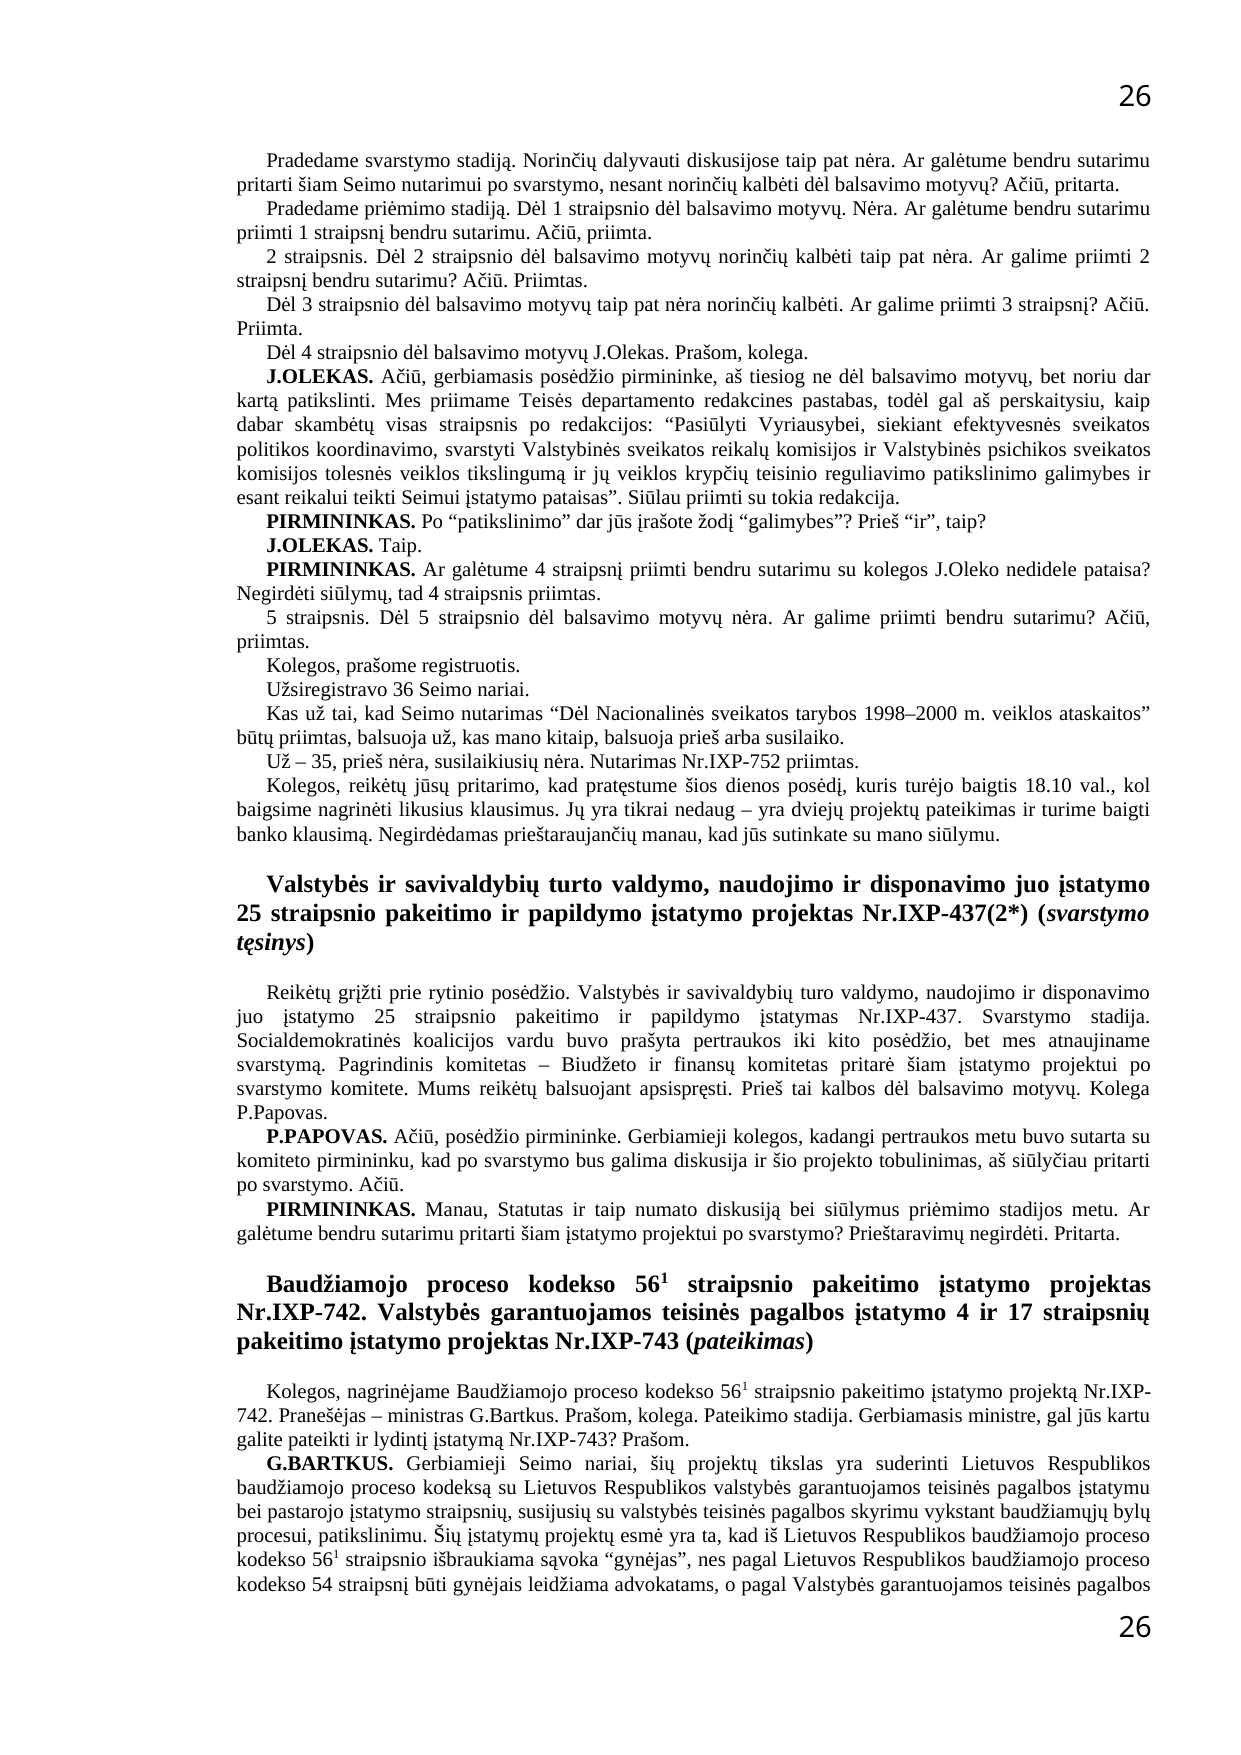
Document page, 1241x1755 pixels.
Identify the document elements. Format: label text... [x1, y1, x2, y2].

text Baudžiamojo proceso kodekso 561 straipsnio pakeitimo įstatymo projektas Nr.IXP-742. Valstybės garantuojamos teisinės pagalbos įstatymo 4 ir 17 straipsnių pakeitimo įstatymo projektas Nr.IXP-743 (pateikimas) [236, 1269, 1152, 1355]
text P.PAPOVAS. Ačiū, posėdžio pirmininke. Gerbiamieji kolegos, kadangi pertraukos metu buvo sutarta su komiteto pirmininku, kad po svarstymo bus galima diskusija ir šio projekto tobulinimas, aš siūlyčiau pritarti po svarstymo. Ačiū. [236, 1124, 1152, 1196]
text Dėl 3 straipsnio dėl balsavimo motyvų taip pat nėra norinčių kalbėti. Ar galime priimti 3 straipsnį? Ačiū. Priimta. [236, 292, 1152, 340]
text Užsiregistravo 36 Seimo nariai. [236, 677, 1152, 701]
text Kolegos, nagrinėjame Baudžiamojo proceso kodekso 561 straipsnio pakeitimo įstatymo projektą Nr.IXP-742. Pranešėjas – ministras G.Bartkus. Prašom, kolega. Pateikimo stadija. Gerbiamasis ministre, gal jūs kartu galite pateikti ir lydintį įstatymą Nr.IXP-743? Prašom. [236, 1379, 1152, 1451]
text PIRMININKAS. Ar galėtume 4 straipsnį priimti bendru sutarimu su kolegos J.Oleko nedidele pataisa? Negirdėti siūlymų, tad 4 straipsnis priimtas. [236, 557, 1152, 605]
text 2 straipsnis. Dėl 2 straipsnio dėl balsavimo motyvų norinčių kalbėti taip pat nėra. Ar galime priimti 2 straipsnį bendru sutarimu? Ačiū. Priimtas. [236, 244, 1152, 292]
text Kolegos, reikėtų jūsų pritarimo, kad pratęstume šios dienos posėdį, kuris turėjo baigtis 18.10 val., kol baigsime nagrinėti likusius klausimus. Jų yra tikrai nedaug – yra dviejų projektų pateikimas ir turime baigti banko klausimą. Negirdėdamas prieštaraujančių manau, kad jūs sutinkate su mano siūlymu. [236, 773, 1152, 846]
text G.BARTKUS. Gerbiamieji Seimo nariai, šių projektų tikslas yra suderinti Lietuvos Respublikos baudžiamojo proceso kodeksą su Lietuvos Respublikos valstybės garantuojamos teisinės pagalbos įstatymu bei pastarojo įstatymo straipsnių, susijusių su valstybės teisinės pagalbos skyrimu vykstant baudžiamųjų bylų procesui, patikslinimu. Šių įstatymų projektų esmė yra ta, kad iš Lietuvos Respublikos baudžiamojo proceso kodekso 561 straipsnio išbraukiama sąvoka “gynėjas”, nes pagal Lietuvos Respublikos baudžiamojo proceso kodekso 54 straipsnį būti gynėjais leidžiama advokatams, o pagal Valstybės garantuojamos teisinės pagalbos [236, 1451, 1152, 1596]
text Pradedame priėmimo stadiją. Dėl 1 straipsnio dėl balsavimo motyvų. Nėra. Ar galėtume bendru sutarimu priimti 1 straipsnį bendru sutarimu. Ačiū, priimta. [236, 196, 1152, 244]
text Dėl 4 straipsnio dėl balsavimo motyvų J.Olekas. Prašom, kolega. [236, 340, 1152, 364]
text Už – 35, prieš nėra, susilaikiusių nėra. Nutarimas Nr.IXP-752 priimtas. [236, 749, 1152, 773]
text J.OLEKAS. Ačiū, gerbiamasis posėdžio pirmininke, aš tiesiog ne dėl balsavimo motyvų, bet noriu dar kartą patikslinti. Mes priimame Teisės departamento redakcines pastabas, todėl gal aš perskaitysiu, kaip dabar skambėtų visas straipsnis po redakcijos: “Pasiūlyti Vyriausybei, siekiant efektyvesnės sveikatos politikos koordinavimo, svarstyti Valstybinės sveikatos reikalų komisijos ir Valstybinės psichikos sveikatos komisijos tolesnės veiklos tikslingumą ir jų veiklos krypčių teisinio reguliavimo patikslinimo galimybes ir esant reikalui teikti Seimui įstatymo pataisas”. Siūlau priimti su tokia redakcija. [236, 364, 1152, 509]
text Reikėtų grįžti prie rytinio posėdžio. Valstybės ir savivaldybių turo valdymo, naudojimo ir disponavimo juo įstatymo 25 straipsnio pakeitimo ir papildymo įstatymas Nr.IXP-437. Svarstymo stadija. Socialdemokratinės koalicijos vardu buvo prašyta pertraukos iki kito posėdžio, bet mes atnaujiname svarstymą. Pagrindinis komitetas – Biudžeto ir finansų komitetas pritarė šiam įstatymo projektui po svarstymo komitete. Mums reikėtų balsuojant apsispręsti. Prieš tai kalbos dėl balsavimo motyvų. Kolega P.Papovas. [236, 980, 1152, 1124]
text Kas už tai, kad Seimo nutarimas “Dėl Nacionalinės sveikatos tarybos 1998–2000 m. veiklos ataskaitos” būtų priimtas, balsuoja už, kas mano kitaip, balsuoja prieš arba susilaiko. [236, 701, 1152, 749]
text Valstybės ir savivaldybių turto valdymo, naudojimo ir disponavimo juo įstatymo 25 straipsnio pakeitimo ir papildymo įstatymo projektas Nr.IXP-437(2*) (svarstymo tęsinys) [236, 869, 1152, 956]
text Kolegos, prašome registruotis. [236, 653, 1152, 677]
text Pradedame svarstymo stadiją. Norinčių dalyvauti diskusijose taip pat nėra. Ar galėtume bendru sutarimu pritarti šiam Seimo nutarimui po svarstymo, nesant norinčių kalbėti dėl balsavimo motyvų? Ačiū, pritarta. [236, 148, 1152, 196]
text 5 straipsnis. Dėl 5 straipsnio dėl balsavimo motyvų nėra. Ar galime priimti bendru sutarimu? Ačiū, priimtas. [236, 605, 1152, 653]
text PIRMININKAS. Manau, Statutas ir taip numato diskusiją bei siūlymus priėmimo stadijos metu. Ar galėtume bendru sutarimu pritarti šiam įstatymo projektui po svarstymo? Prieštaravimų negirdėti. Pritarta. [236, 1196, 1152, 1244]
text J.OLEKAS. Taip. [236, 533, 1152, 557]
text PIRMININKAS. Po “patikslinimo” dar jūs įrašote žodį “galimybes”? Prieš “ir”, taip? [236, 509, 1152, 533]
